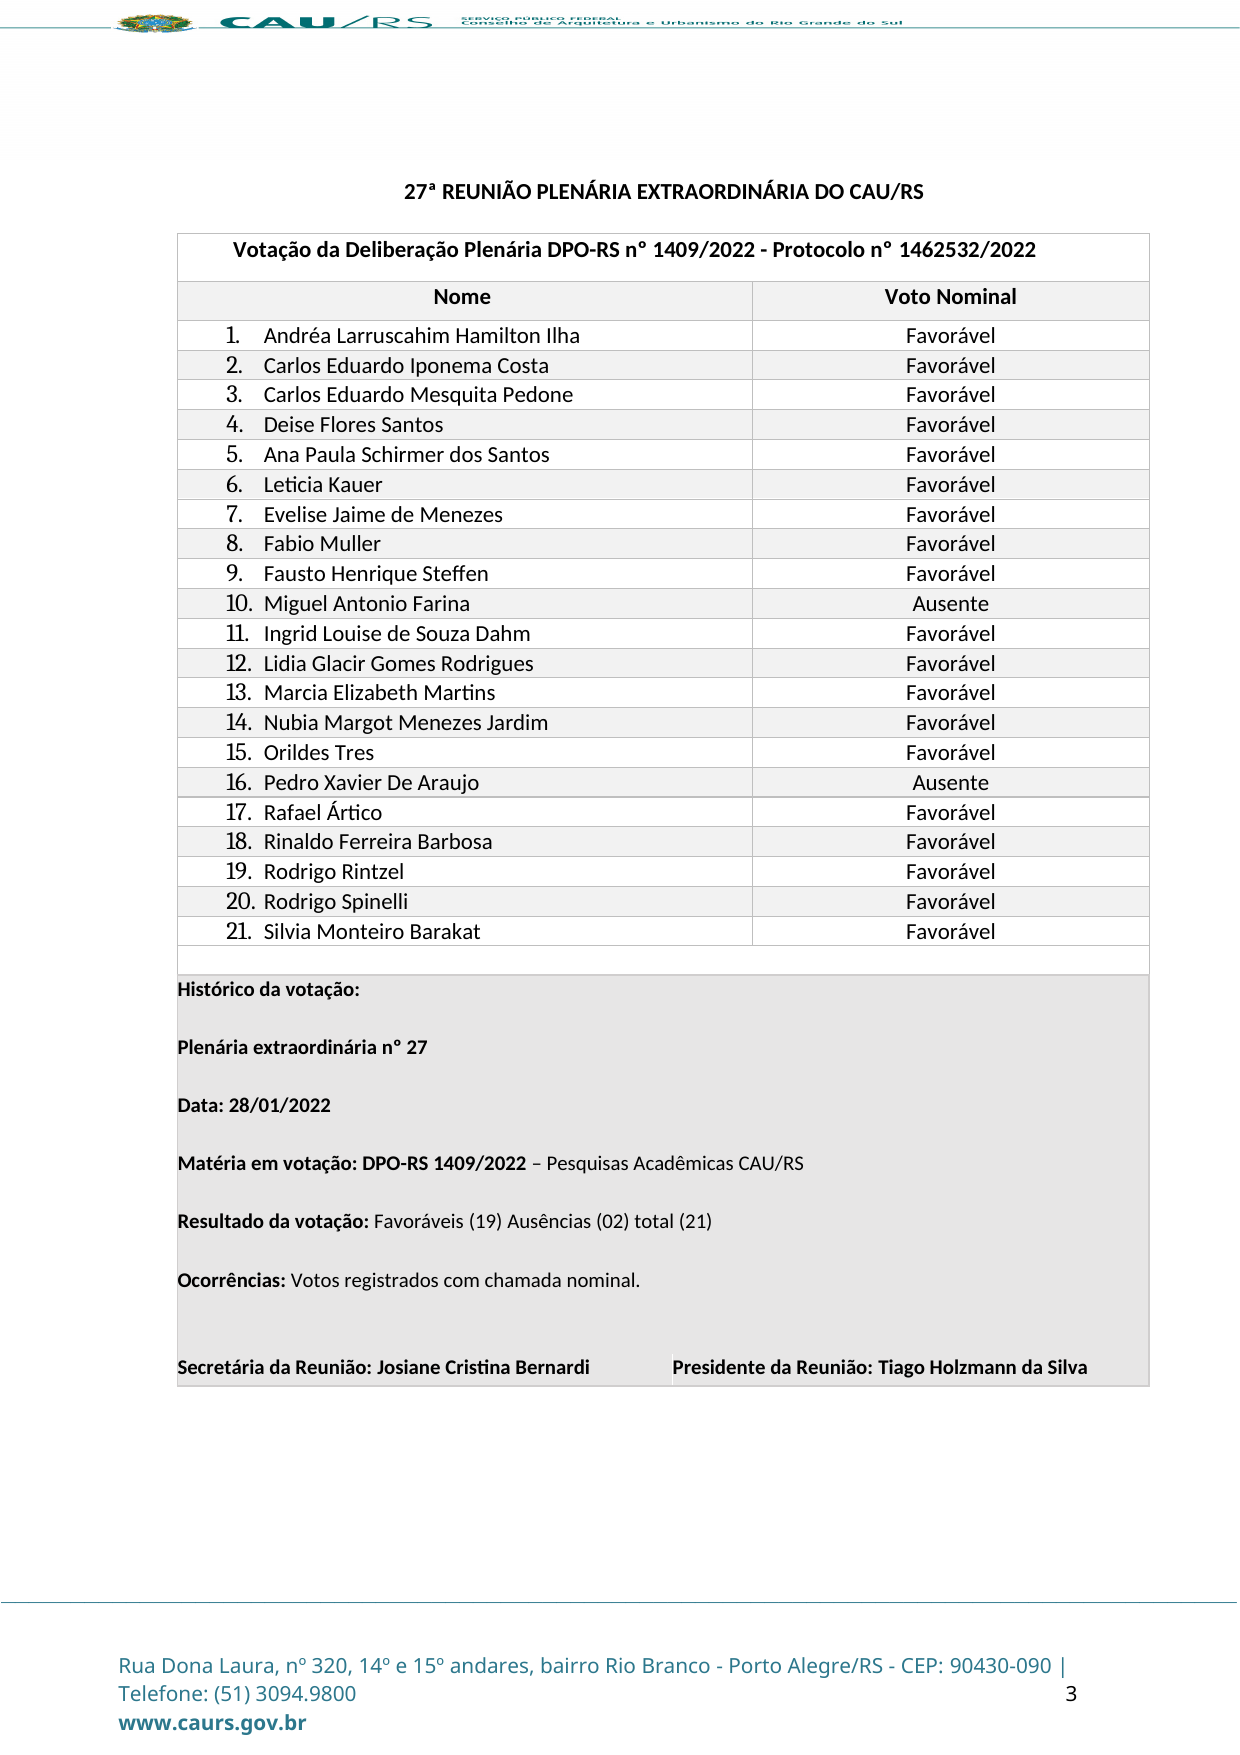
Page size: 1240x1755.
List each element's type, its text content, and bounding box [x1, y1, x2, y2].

table_cell Leticia Kauer [178, 470, 752, 498]
table_cell Favorável [753, 321, 1149, 349]
table_cell Favorável [753, 529, 1149, 558]
table_cell Resultado da votação: Favoráveis (19) Ausências (02) total (21) [178, 1209, 1148, 1267]
table_cell Presidente da Reunião: Tiago Holzmann da Silva [673, 1354, 1148, 1385]
table_cell Evelise Jaime de Menezes [178, 500, 752, 528]
table_cell Favorável [753, 559, 1149, 588]
table_cell Miguel Antonio Farina [178, 589, 752, 618]
table_cell Favorável [753, 917, 1149, 945]
table_cell Favorável [753, 410, 1149, 439]
table_cell Favorável [753, 887, 1149, 916]
table_cell Favorável [753, 827, 1149, 856]
table_header Histórico da votação: [178, 976, 1148, 1034]
table_cell Ana Paula Schirmer dos Santos [178, 440, 752, 469]
table_cell [178, 946, 1149, 974]
table_cell Favorável [753, 649, 1149, 677]
text 27ª REUNIÃO PLENÁRIA EXTRAORDINÁRIA DO CAU/RS [177, 177, 1151, 205]
table_cell Favorável [753, 678, 1149, 707]
table_cell Nubia Margot Menezes Jardim [178, 708, 752, 737]
table_cell Deise Flores Santos [178, 410, 752, 439]
table_cell Lidia Glacir Gomes Rodrigues [178, 649, 752, 677]
table_cell Secretária da Reunião: Josiane Cristina Bernardi [178, 1354, 672, 1385]
table_cell Ingrid Louise de Souza Dahm [178, 619, 752, 647]
table_header Votação da Deliberação Plenária DPO-RS nº 1409/2022 - Protocolo nº 1462532/2022 [178, 234, 1149, 281]
table_cell Favorável [753, 500, 1149, 528]
table_cell Favorável [753, 440, 1149, 469]
table_cell Andréa Larruscahim Hamilton Ilha [178, 321, 752, 349]
table_cell Rinaldo Ferreira Barbosa [178, 827, 752, 856]
table_cell Plenária extraordinária nº 27 [178, 1034, 1148, 1092]
table_cell Rodrigo Rintzel [178, 857, 752, 886]
table_cell Favorável [753, 798, 1149, 826]
table_cell Favorável [753, 351, 1149, 379]
table_cell Ausente [753, 589, 1149, 618]
table_cell Carlos Eduardo Mesquita Pedone [178, 380, 752, 409]
table_cell Favorável [753, 738, 1149, 767]
table_cell Favorável [753, 380, 1149, 409]
table_cell Carlos Eduardo Iponema Costa [178, 351, 752, 379]
table_cell Fausto Henrique Steffen [178, 559, 752, 588]
table_cell Data: 28/01/2022 Matéria em votação: DPO-RS 1409/2022 – Pesquisas Acadêmicas CAU/RS [178, 1092, 1148, 1209]
table_cell Favorável [753, 470, 1149, 498]
table_cell Rafael Ártico [178, 798, 752, 826]
table_cell Rodrigo Spinelli [178, 887, 752, 916]
table_cell Ocorrências: Votos registrados com chamada nominal. [178, 1267, 1148, 1354]
table_cell Ausente [753, 768, 1149, 796]
table_cell Nome [178, 282, 752, 320]
table_cell Fabio Muller [178, 529, 752, 558]
table_cell Voto Nominal [753, 282, 1149, 320]
table_cell Marcia Elizabeth Martins [178, 678, 752, 707]
table_cell Pedro Xavier De Araujo [178, 768, 752, 796]
table_cell Favorável [753, 708, 1149, 737]
table_cell Favorável [753, 619, 1149, 647]
table_cell Orildes Tres [178, 738, 752, 767]
table_cell Favorável [753, 857, 1149, 886]
table_cell Silvia Monteiro Barakat [178, 917, 752, 945]
